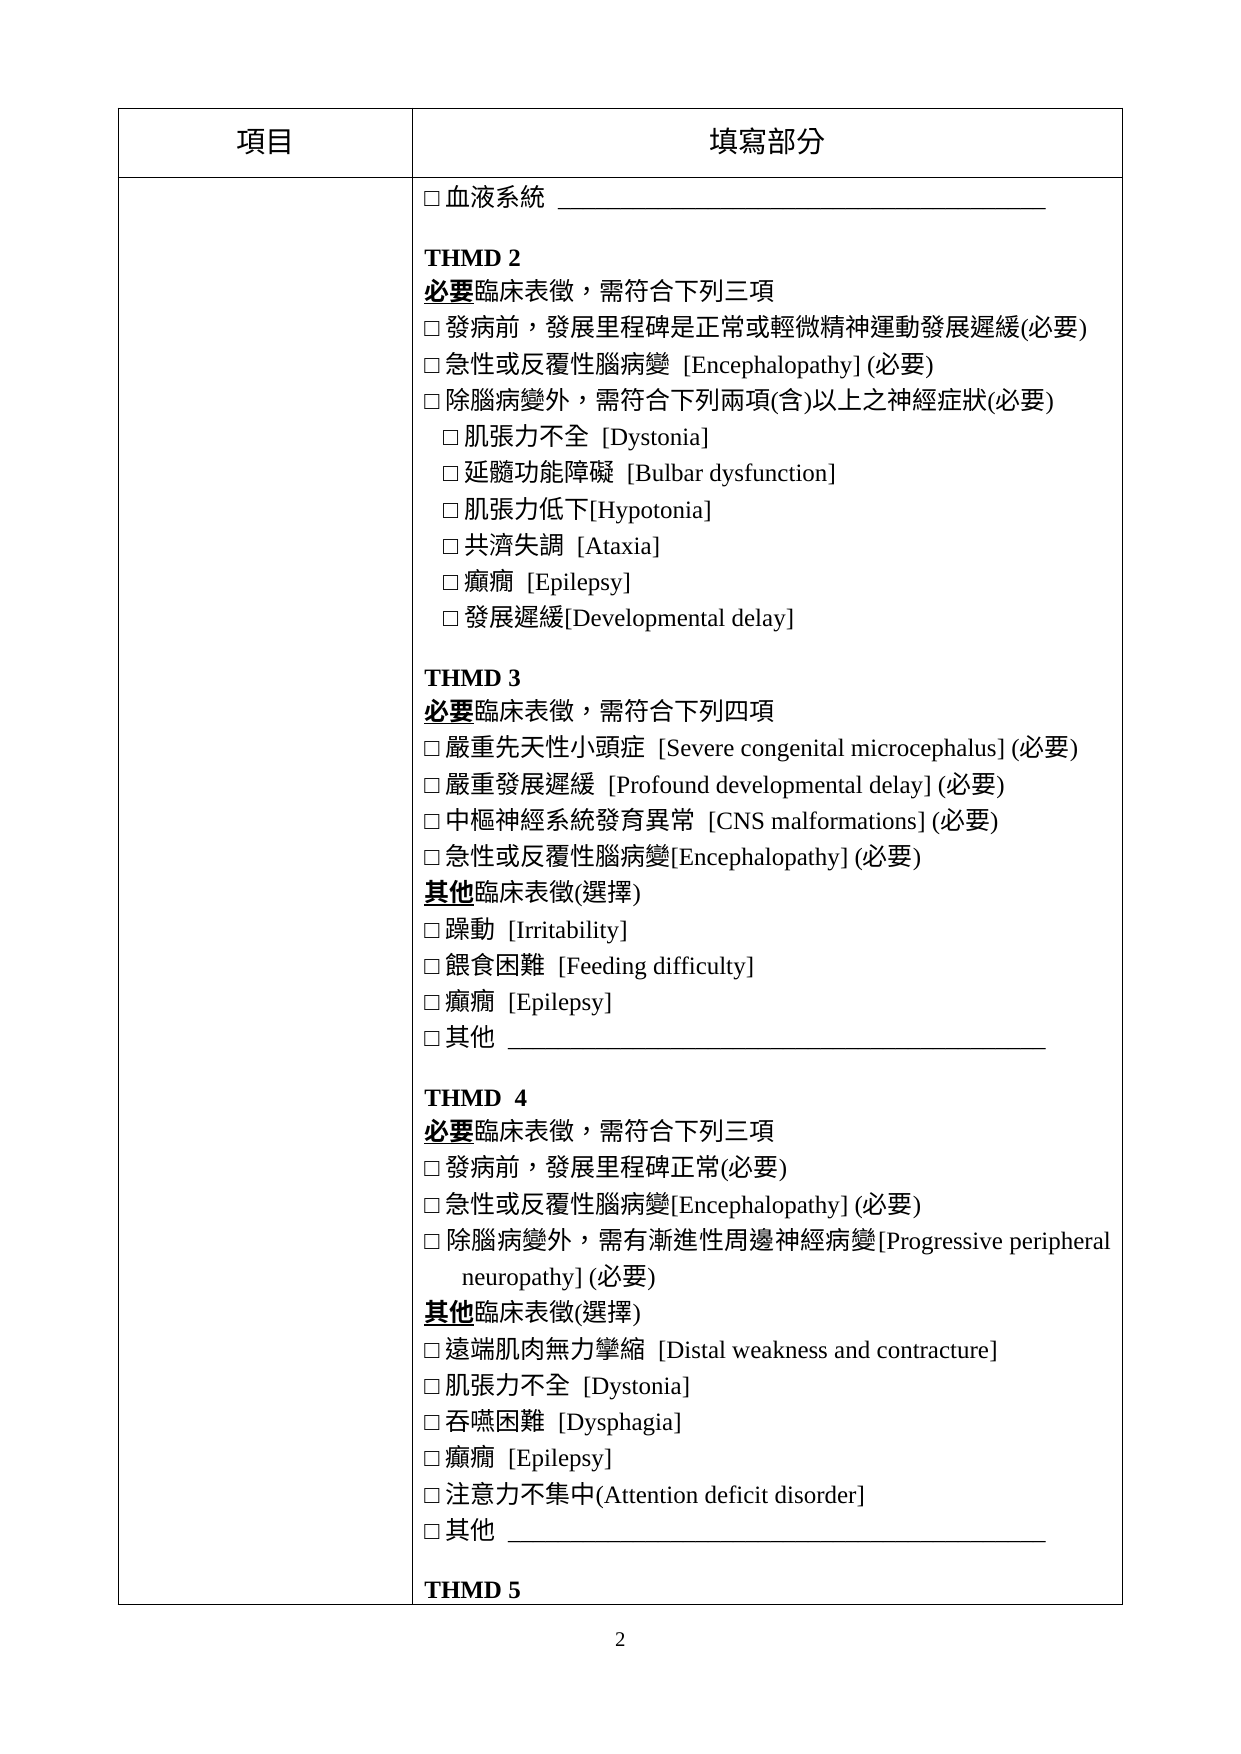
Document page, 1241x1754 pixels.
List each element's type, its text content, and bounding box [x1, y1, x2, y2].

table_header 填寫部分 [413, 109, 1122, 177]
table_cell [119, 178, 412, 1604]
table_cell □ 血液系統 _______________________________________ THMD 2 必要臨床表徵，需符合下列三項 □ 發病前，發展里程碑是正常或輕微精神運動發展遲緩(必要) □ 急性或反覆性腦病變 [Encephalopathy] (必要) □ 除腦病變外，需符合下列兩項(含)以上之神經症狀(必要) □ 肌張力不全 [Dystonia] □ 延髓功能障礙 [Bulbar dysfunction] □ 肌張力低下[Hypotonia] □ 共濟失調 [Ataxia] □ 癲癇 [Epilepsy] □ 發展遲緩[Developmental delay] THMD 3 必要臨床表徵，需符合下列四項 □ 嚴重先天性小頭症 [Severe congenital microcephalus] (必要) □ 嚴重發展遲緩 [Profound developmental delay] (必要) □ 中樞神經系統發育異常 [CNS malformations] (必要) □ 急性或反覆性腦病變[Encephalopathy] (必要) 其他臨床表徵(選擇) □ 躁動 [Irritability] □ 餵食困難 [Feeding difficulty] □ 癲癇 [Epilepsy] □ 其他 ___________________________________________ THMD 4 必要臨床表徵，需符合下列三項 □ 發病前，發展里程碑正常(必要) □ 急性或反覆性腦病變[Encephalopathy] (必要) □ 除腦病變外，需有漸進性周邊神經病變[Progressive peripheral neuropathy] (必要) 其他臨床表徵(選擇) □ 遠端肌肉無力攣縮 [Distal weakness and contracture] □ 肌張力不全 [Dystonia] □ 吞嚥困難 [Dysphagia] □ 癲癇 [Epilepsy] □ 注意力不集中(Attention deficit disorder] □ 其他 ___________________________________________ THMD 5 [413, 178, 1122, 1604]
table_header 項目 [119, 109, 412, 177]
